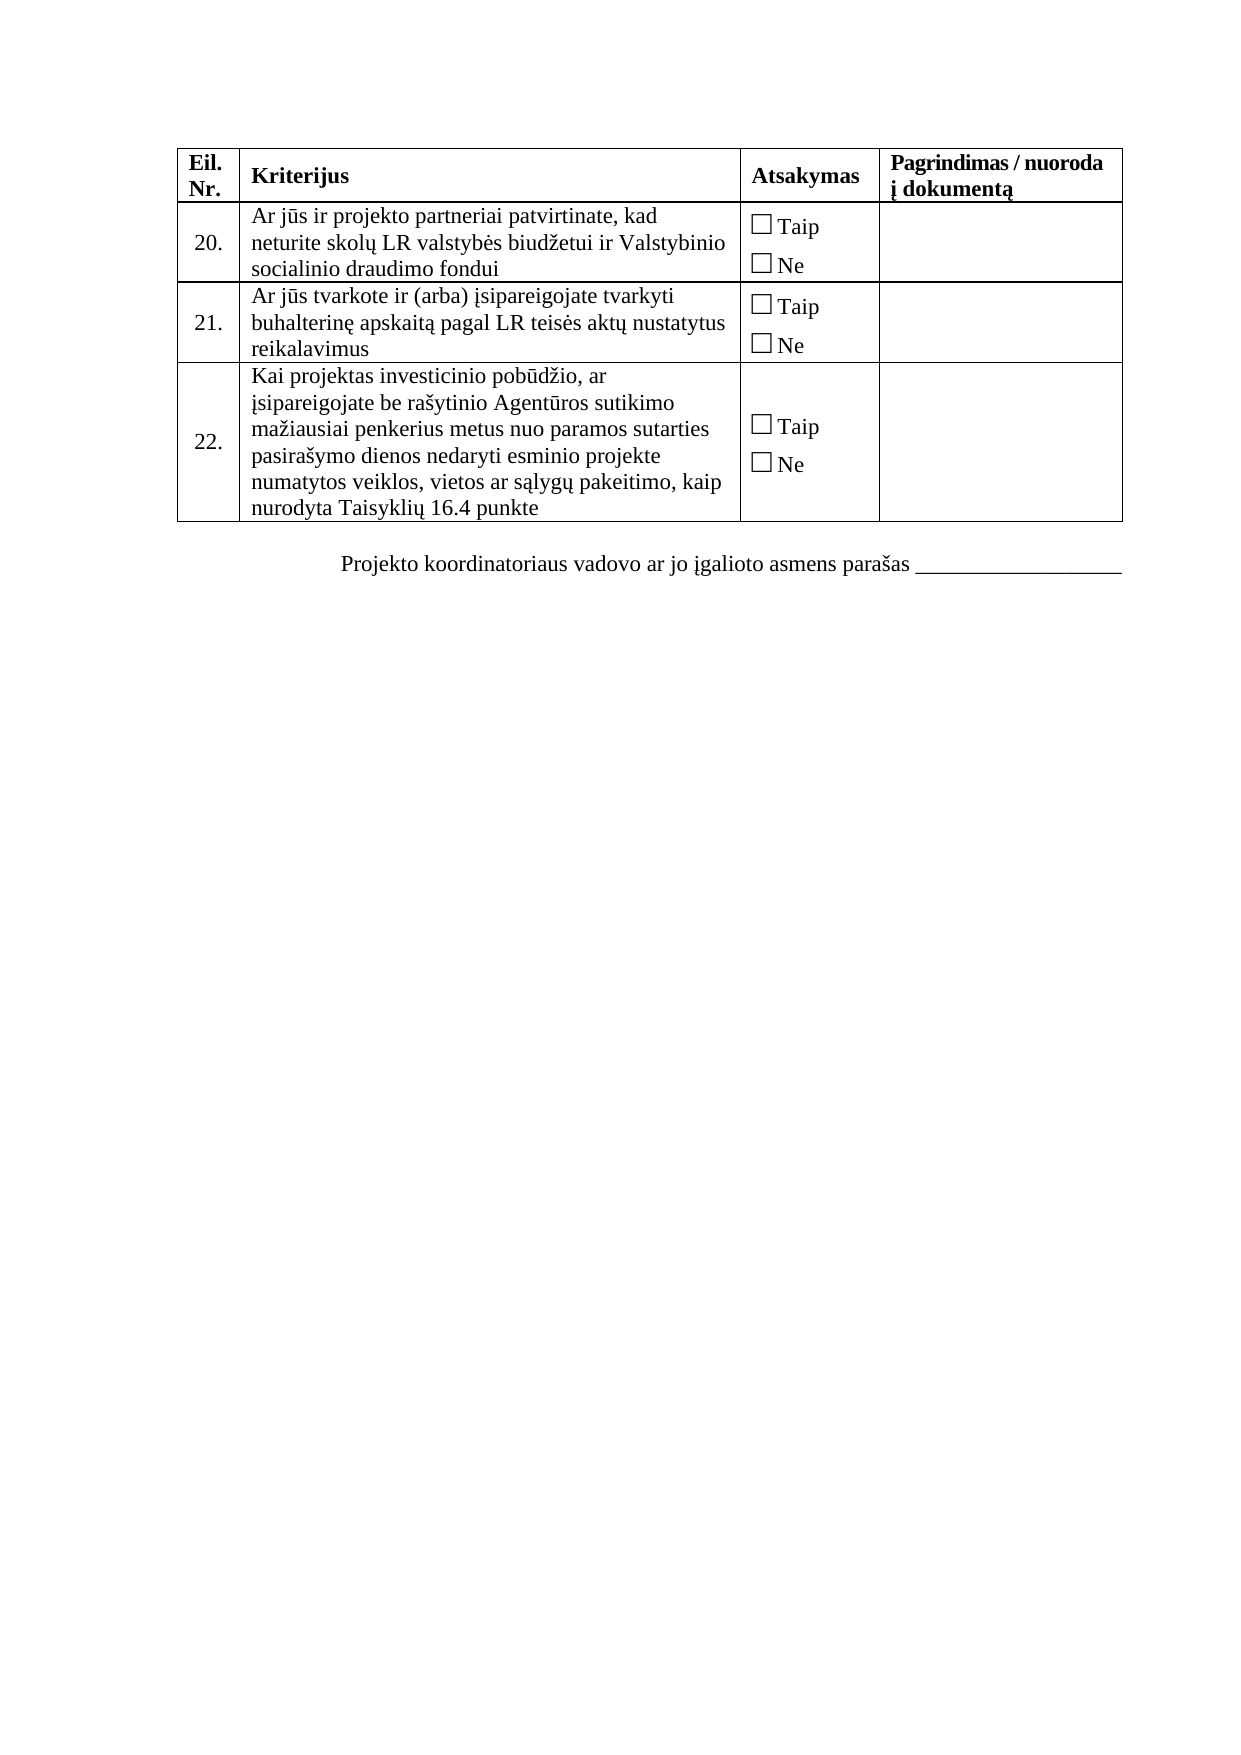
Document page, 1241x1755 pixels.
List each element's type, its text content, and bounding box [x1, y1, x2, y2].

table_cell Ar jūs ir projekto partneriai patvirtinate, kad neturite skolų LR valstybės biudžetui ir Valstybinio socialinio draudimo fondui [240, 203, 740, 281]
table_cell 20. [178, 203, 239, 281]
table_cell Kai projektas investicinio pobūdžio, ar įsipareigojate be rašytinio Agentūros sutikimo mažiausiai penkerius metus nuo paramos sutarties pasirašymo dienos nedaryti esminio projekte numatytos veiklos, vietos ar sąlygų pakeitimo, kaip nurodyta Taisyklių 16.4 punkte [240, 363, 740, 521]
table_header Pagrindimas / nuoroda į dokumentą [880, 149, 1122, 201]
table_cell [880, 363, 1122, 521]
table_header Kriterijus [240, 149, 740, 201]
table_cell 21. [178, 283, 239, 362]
text Projekto koordinatoriaus vadovo ar jo įgalioto asmens parašas __________________ [177, 551, 1122, 577]
table_cell Ar jūs tvarkote ir (arba) įsipareigojate tvarkyti buhalterinę apskaitą pagal LR teisės aktų nustatytus reikalavimus [240, 283, 740, 362]
table_header Atsakymas [741, 149, 879, 201]
table_cell □ Taip □ Ne [741, 203, 879, 281]
table_cell [880, 283, 1122, 362]
table_header Eil. Nr. [178, 149, 239, 201]
table_cell 22. [178, 363, 239, 521]
table_cell [880, 203, 1122, 281]
table_cell □ Taip □ Ne [741, 283, 879, 362]
table_cell □ Taip □ Ne [741, 363, 879, 521]
